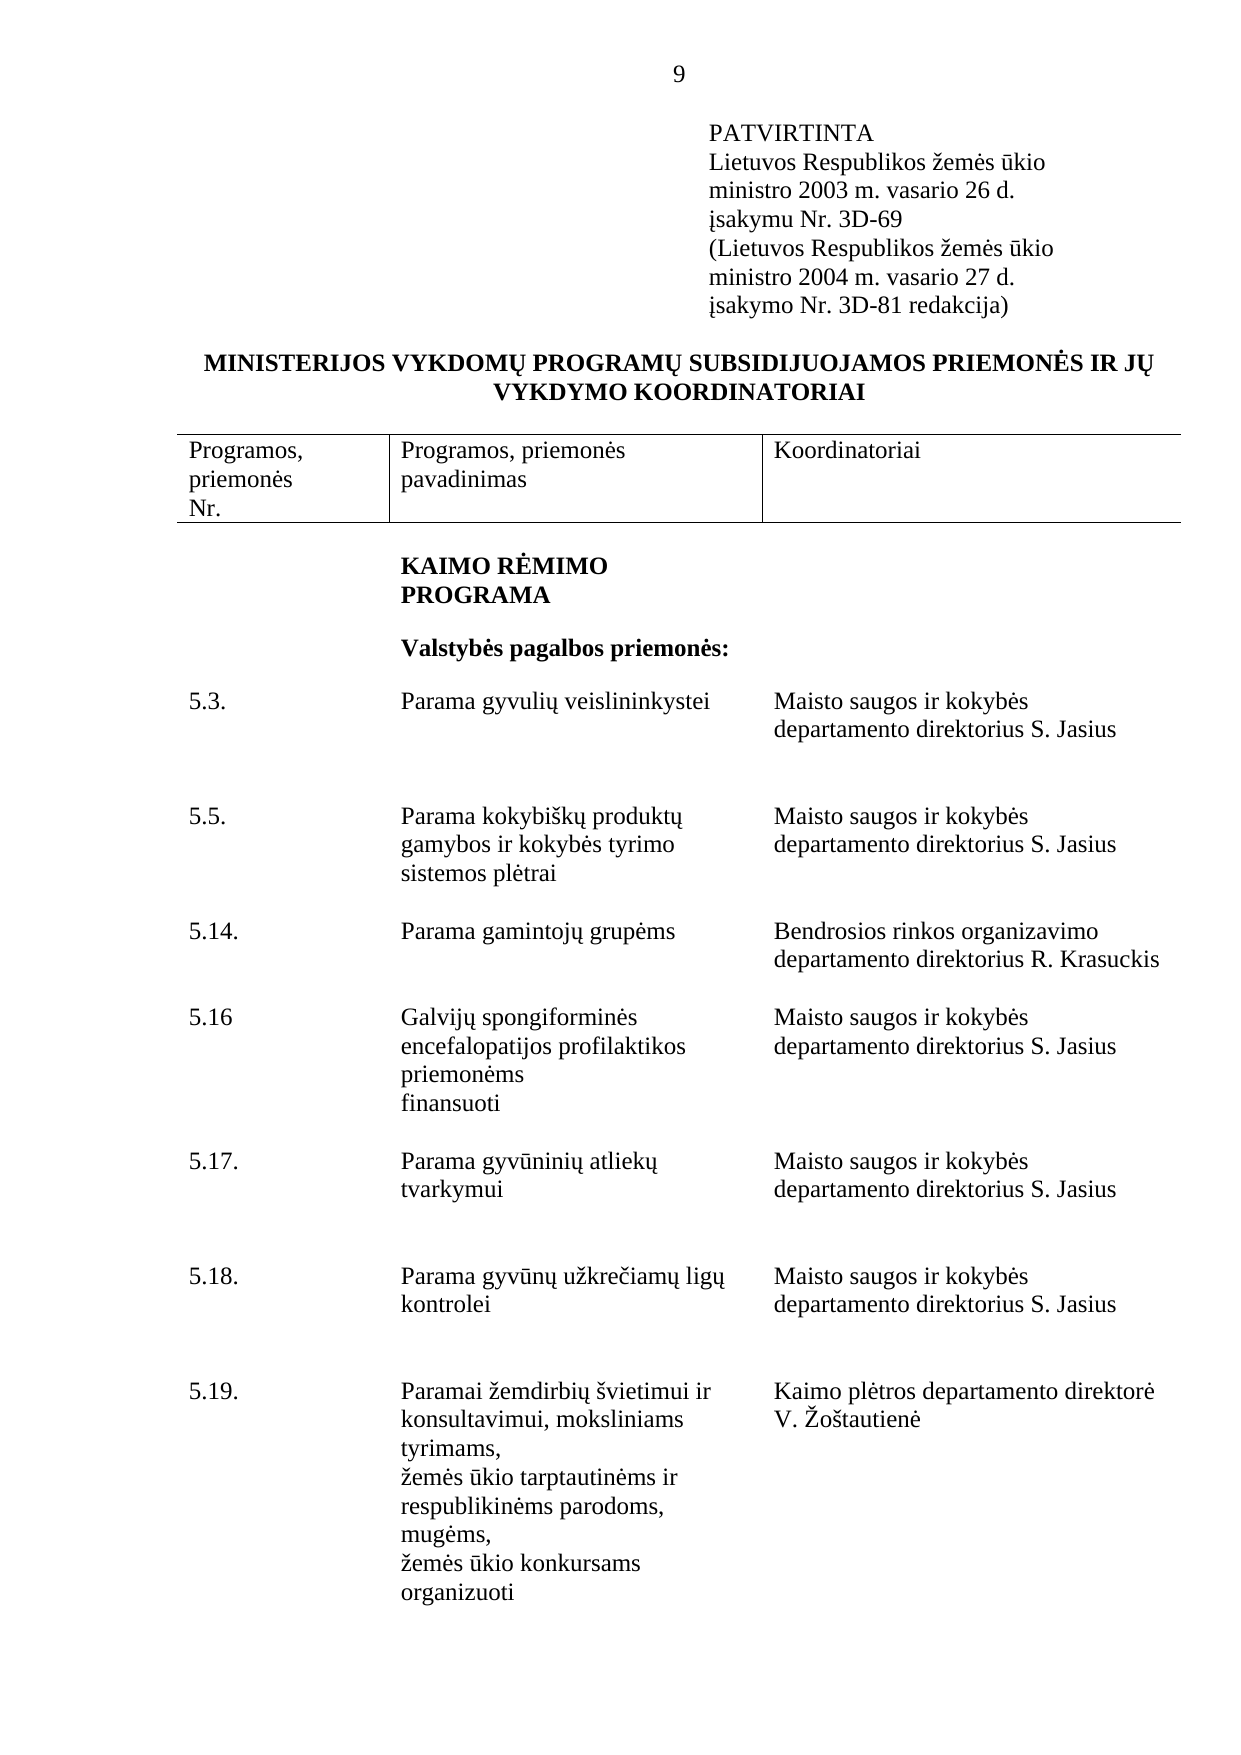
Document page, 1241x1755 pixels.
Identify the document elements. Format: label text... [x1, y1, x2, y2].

table_cell [389, 662, 762, 686]
table_cell KAIMO RĖMIMO PROGRAMA [389, 551, 762, 609]
table_cell Parama gyvūninių atliekų tvarkymui [389, 1146, 762, 1232]
table_cell 5.17. [177, 1146, 389, 1232]
table_cell [177, 973, 389, 1002]
table_cell [763, 1606, 1181, 1630]
table_cell [763, 523, 1181, 551]
table_cell [389, 1347, 762, 1376]
table_cell Maisto saugos ir kokybės departamento direktorius S. Jasius [763, 1146, 1181, 1232]
table_cell [389, 772, 762, 801]
table_cell 5.3. [177, 686, 389, 772]
table_cell Parama gyvulių veislininkystei [389, 686, 762, 772]
table_cell Parama gyvūnų užkrečiamų ligų kontrolei [389, 1261, 762, 1347]
table_cell 5.16 [177, 1002, 389, 1117]
table_cell [389, 973, 762, 1002]
table_cell 5.5. [177, 801, 389, 887]
table_cell [763, 887, 1181, 916]
table_cell Valstybės pagalbos priemonės: [389, 633, 762, 662]
table_cell Bendrosios rinkos organizavimo departamento direktorius R. Krasuckis [763, 916, 1181, 973]
table_cell Galvijų spongiforminės encefalopatijos profilaktikos priemonėms finansuoti [389, 1002, 762, 1117]
table_cell [177, 887, 389, 916]
text MINISTERIJOS VYKDOMŲ PROGRAMŲ SUBSIDIJUOJAMOS PRIEMONĖS IR JŲ VYKDYMO KOORDINATORIAI [177, 348, 1181, 406]
table_cell [389, 1606, 762, 1630]
table_cell [177, 1232, 389, 1261]
table_header Programos, priemonės Nr. [177, 435, 389, 522]
table_cell Paramai žemdirbių švietimui ir konsultavimui, moksliniams tyrimams, žemės ūkio tarptautinėms ir respublikinėms parodoms, mugėms, žemės ūkio konkursams organizuoti [389, 1376, 762, 1606]
table_cell [177, 662, 389, 686]
table_cell 5.18. [177, 1261, 389, 1347]
table_cell [177, 1606, 389, 1630]
table_cell [763, 772, 1181, 801]
text ministro 2003 m. vasario 26 d. [177, 176, 1181, 204]
table_cell [763, 633, 1181, 662]
table_cell [389, 887, 762, 916]
table_cell [389, 1232, 762, 1261]
table_cell [177, 1347, 389, 1376]
table_cell [389, 1117, 762, 1146]
table_cell [763, 1232, 1181, 1261]
table_cell [177, 772, 389, 801]
text PATVIRTINTA [709, 118, 1181, 147]
table_cell [389, 523, 762, 551]
table_cell [763, 1117, 1181, 1146]
table_cell [177, 551, 389, 609]
table_cell Kaimo plėtros departamento direktorė V. Žoštautienė [763, 1376, 1181, 1606]
table_cell Maisto saugos ir kokybės departamento direktorius S. Jasius [763, 801, 1181, 887]
table_cell [763, 662, 1181, 686]
table_header Programos, priemonės pavadinimas [390, 435, 762, 522]
table_cell [763, 551, 1181, 609]
table_cell [177, 523, 389, 551]
table_cell 5.19. [177, 1376, 389, 1606]
table_header Koordinatoriai [763, 435, 1181, 522]
table_cell [177, 609, 389, 633]
text (Lietuvos Respublikos žemės ūkio [177, 233, 1181, 262]
text įsakymo Nr. 3D-81 redakcija) [177, 291, 1181, 319]
text įsakymu Nr. 3D-69 [177, 204, 1181, 233]
table_cell [763, 1347, 1181, 1376]
table_cell [177, 1117, 389, 1146]
table_cell Parama gamintojų grupėms [389, 916, 762, 973]
table_cell Maisto saugos ir kokybės departamento direktorius S. Jasius [763, 686, 1181, 772]
table_cell [763, 973, 1181, 1002]
table_cell 5.14. [177, 916, 389, 973]
table_cell Maisto saugos ir kokybės departamento direktorius S. Jasius [763, 1002, 1181, 1117]
text Lietuvos Respublikos žemės ūkio [177, 147, 1181, 176]
table_cell Maisto saugos ir kokybės departamento direktorius S. Jasius [763, 1261, 1181, 1347]
table_cell [389, 609, 762, 633]
table_cell [763, 609, 1181, 633]
table_cell [177, 633, 389, 662]
table_cell Parama kokybiškų produktų gamybos ir kokybės tyrimo sistemos plėtrai [389, 801, 762, 887]
text ministro 2004 m. vasario 27 d. [177, 262, 1181, 291]
